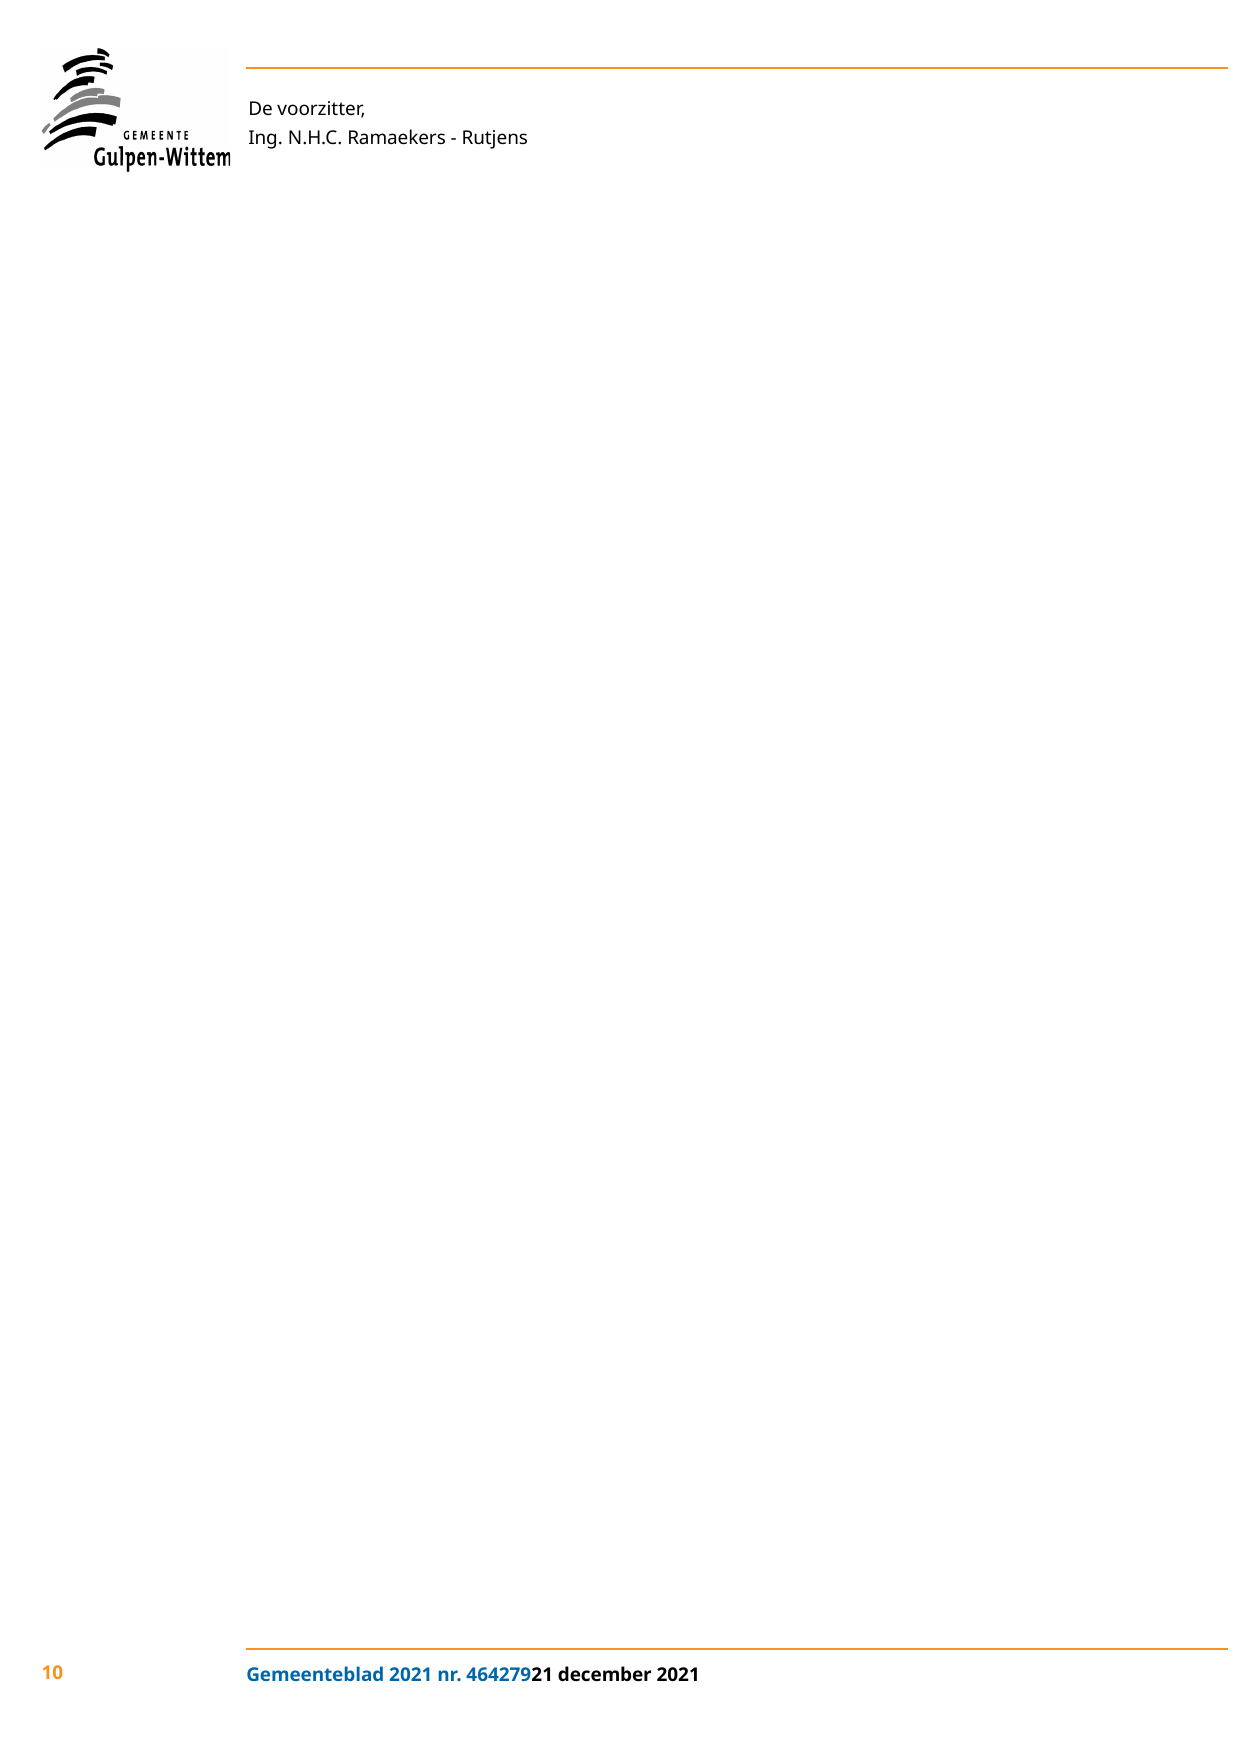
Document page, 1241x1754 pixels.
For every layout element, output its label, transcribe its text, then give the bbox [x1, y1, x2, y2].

text Ing. N.H.C. Ramaekers - Rutjens [248, 124, 1152, 150]
picture [41, 47, 231, 172]
text De voorzitter, [248, 95, 1152, 121]
